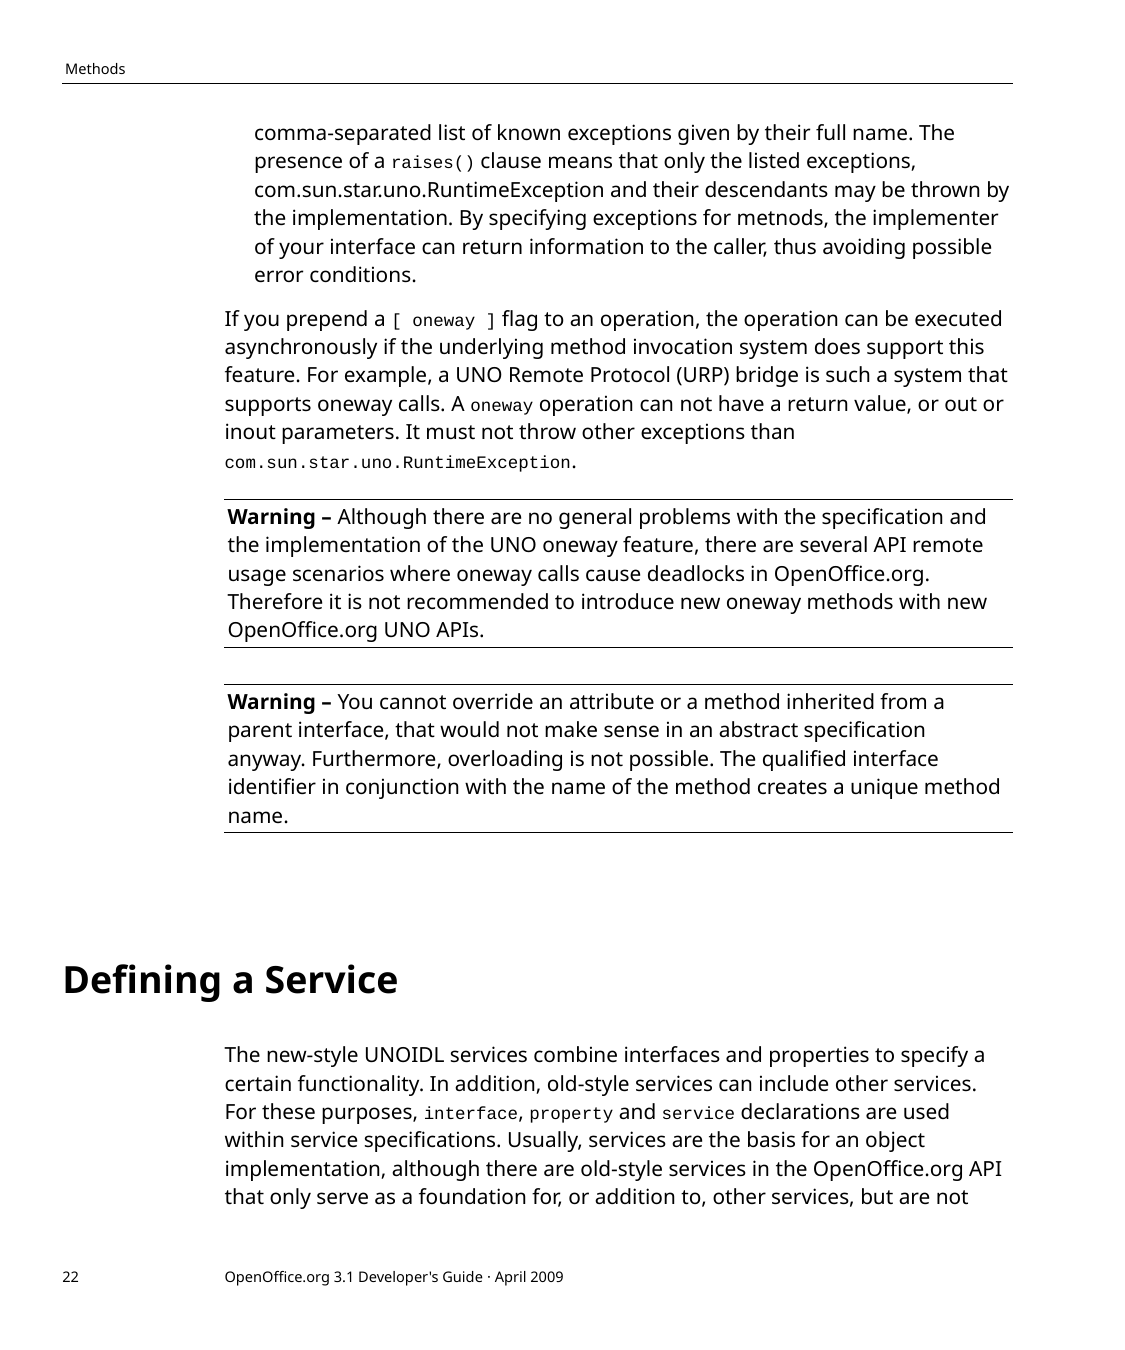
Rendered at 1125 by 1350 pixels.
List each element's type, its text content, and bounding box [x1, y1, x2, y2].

text The new-style UNOIDL services combine interfaces and properties to specify a certain functionality. In addition, old-style services can include other services. For these purposes, interface, property and service declarations are used within service specifications. Usually, services are the basis for an object implementation, although there are old-style services in the OpenOffice.org API that only serve as a foundation for, or addition to, other services, but are not [224, 1040, 1013, 1211]
text If you prepend a [ oneway ] flag to an operation, the operation can be executed asynchronously if the underlying method invocation system does support this feature. For example, a UNO Remote Protocol (URP) bridge is such a system that supports oneway calls. A oneway operation can not have a return value, or out or inout parameters. It must not throw other exceptions than com.sun.star.uno.RuntimeException. [224, 304, 1013, 474]
subtitle Defining a Service [62, 953, 1013, 1004]
list comma-separated list of known exceptions given by their full name. The presence of a raises() clause means that only the listed exceptions, com.sun.star.uno.RuntimeException and their descendants may be thrown by the implementation. By specifying exceptions for metnods, the implementer of your interface can return information to the caller, thus avoiding possible error conditions. [224, 118, 1013, 289]
list You cannot override an attribute or a method inherited from a parent interface, that would not make sense in an abstract specification anyway. Furthermore, overloading is not possible. The qualified interface identifier in conjunction with the name of the method creates a unique method name. [224, 685, 1013, 832]
list Although there are no general problems with the specification and the implementation of the UNO oneway feature, there are several API remote usage scenarios where oneway calls cause deadlocks in OpenOffice.org. Therefore it is not recommended to introduce new oneway methods with new OpenOffice.org UNO APIs. [224, 500, 1013, 647]
